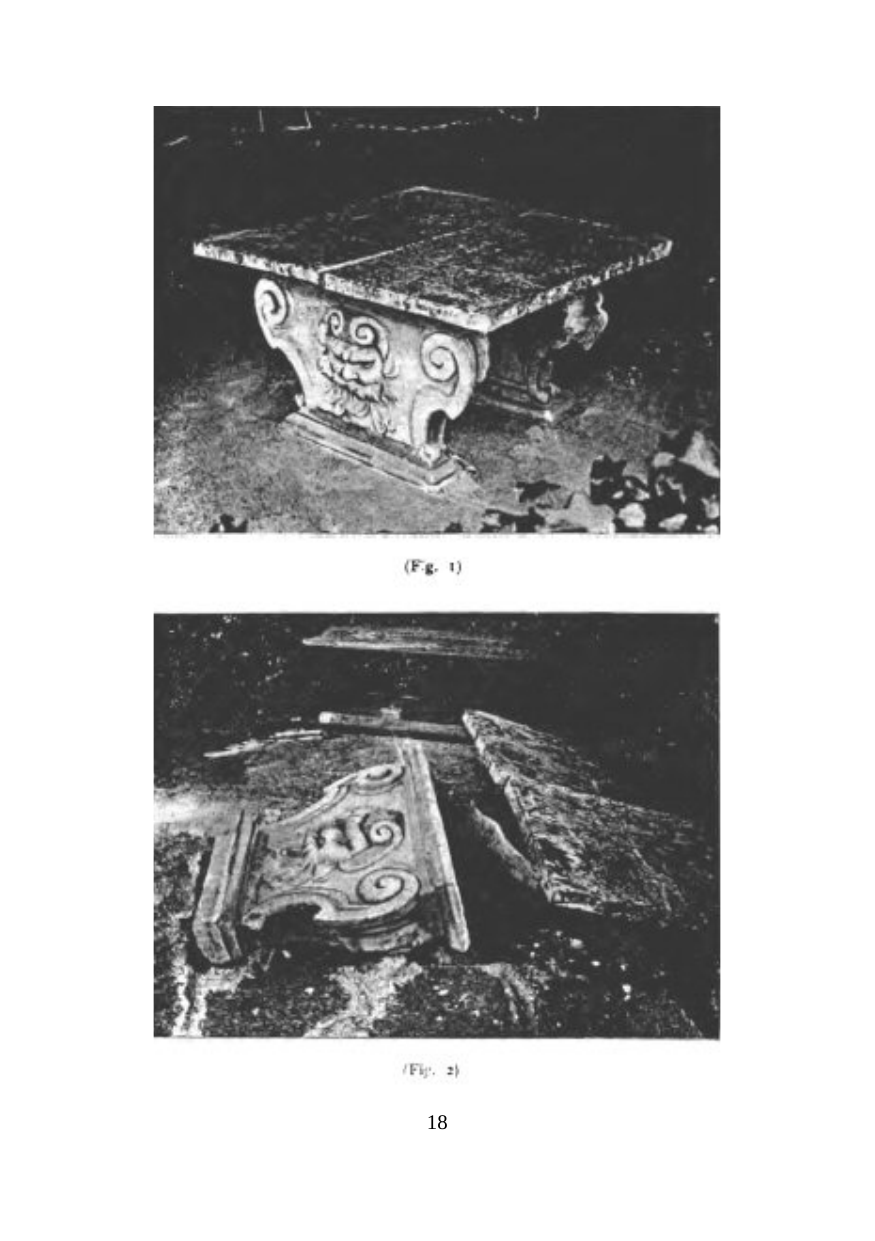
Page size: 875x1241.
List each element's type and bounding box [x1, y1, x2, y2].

picture [153, 106, 721, 1092]
